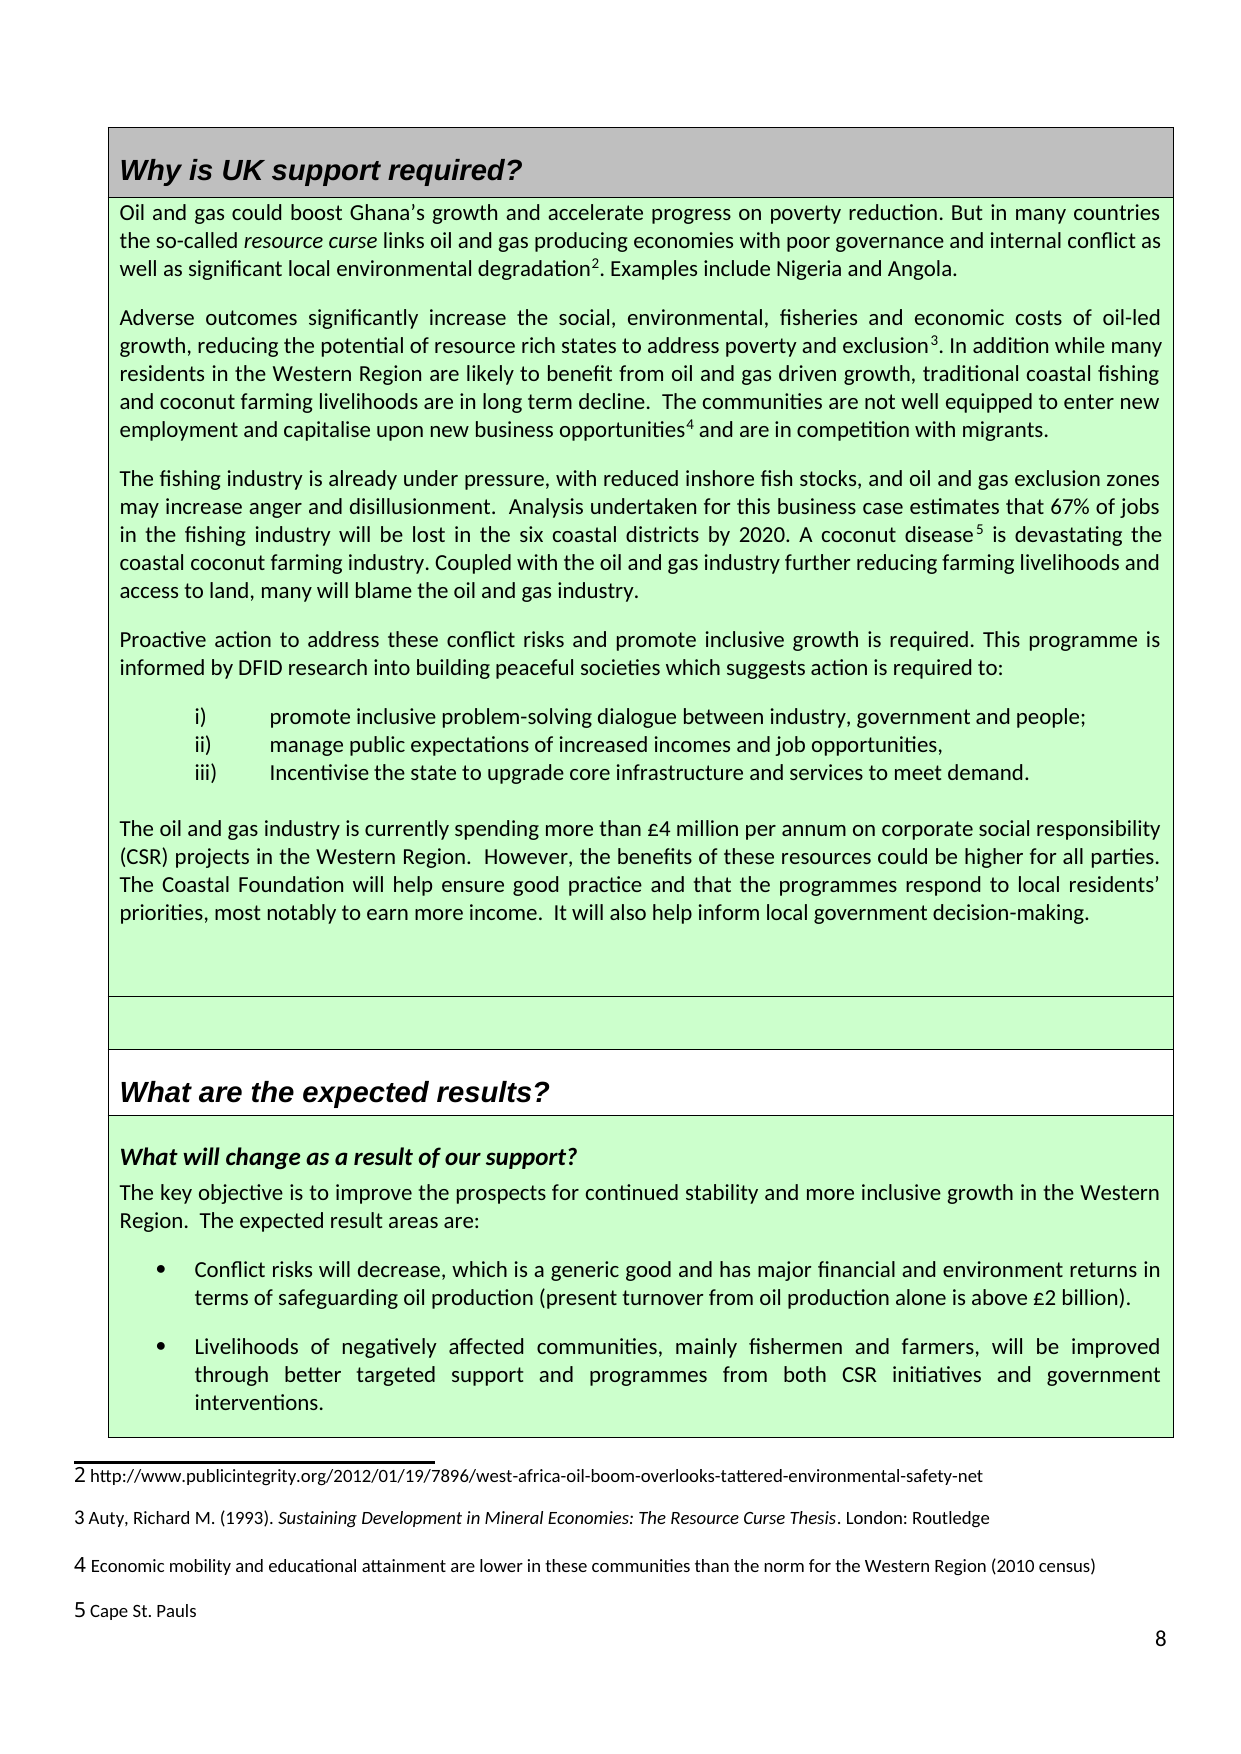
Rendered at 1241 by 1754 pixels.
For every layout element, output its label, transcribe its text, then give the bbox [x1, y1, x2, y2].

table_header Why is UK support required? [109, 128, 1173, 197]
table_cell [109, 997, 1173, 1049]
table_cell What are the expected results? [109, 1050, 1173, 1115]
table_cell Oil and gas could boost Ghana’s growth and accelerate progress on poverty reduction. But in many countries the so-called resource curse links oil and gas producing economies with poor governance and internal conflict as well as significant local environmental degradation. Examples include Nigeria and Angola. Adverse outcomes significantly increase the social, environmental, fisheries and economic costs of oil-led growth, reducing the potential of resource rich states to address poverty and exclusion. In addition while many residents in the Western Region are likely to benefit from oil and gas driven growth, traditional coastal fishing and coconut farming livelihoods are in long term decline. The communities are not well equipped to enter new employment and capitalise upon new business opportunities and are in competition with migrants. The fishing industry is already under pressure, with reduced inshore fish stocks, and oil and gas exclusion zones may increase anger and disillusionment. Analysis undertaken for this business case estimates that 67% of jobs in the fishing industry will be lost in the six coastal districts by 2020. A coconut disease is devastating the coastal coconut farming industry. Coupled with the oil and gas industry further reducing farming livelihoods and access to land, many will blame the oil and gas industry. Proactive action to address these conflict risks and promote inclusive growth is required. This programme is informed by DFID research into building peaceful societies which suggests action is required to: promote inclusive problem-solving dialogue between industry, government and people; manage public expectations of increased incomes and job opportunities, Incentivise the state to upgrade core infrastructure and services to meet demand. The oil and gas industry is currently spending more than £4 million per annum on corporate social responsibility (CSR) projects in the Western Region. However, the benefits of these resources could be higher for all parties. The Coastal Foundation will help ensure good practice and that the programmes respond to local residents’ priorities, most notably to earn more income. It will also help inform local government decision-making. [109, 198, 1173, 996]
table_cell What will change as a result of our support? The key objective is to improve the prospects for continued stability and more inclusive growth in the Western Region. The expected result areas are: Conflict risks will decrease, which is a generic good and has major financial and environment returns in terms of safeguarding oil production (present turnover from oil production alone is above £2 billion). Livelihoods of negatively affected communities, mainly fishermen and farmers, will be improved through better targeted support and programmes from both CSR initiatives and government interventions. As local skills develop, oil and gas industry value-chains will increasingly be localised, enabling the industry to comply with local content legislation and local communities and businesses feeling some of the benefits of the industry and being able to grow and create more local jobs. Better government decision-making and service provision, addressing local concerns. What are the planned results attributable to UK support? The full, precise results attributable to UK support cannot be identified upfront but will include: A structured dialogue between private sector companies, local government and representatives of local communities to address concerns and resolve problems and disputes quickly. This will lessen the risks of conflict, and so reduce the risk to the oil sector operations and to the Western Region’s and Ghana’s development. 364,000 concerned residents in the six coastal districts having a voice in the profound changes that are occurring all around them through the Community Conversations. This programme provides communities with the knowledge and support to engage with government and industry on any negative impacts not actively addressed and emphasising their priorities for development and action. It will promote transparency and accountability. Analysis and feedback to government and industry to inform decision-making and promote accountability. Securing better value and development impact from industry CSR finance. A key driver of these results will be the mutual accountability between government, communities and industry created by the dialogue. The development fund gives the dialogue additional weight. The technical and strategic analysis provided by the Foundation will provide direction, options and monitor implementation. [109, 1116, 1173, 1437]
